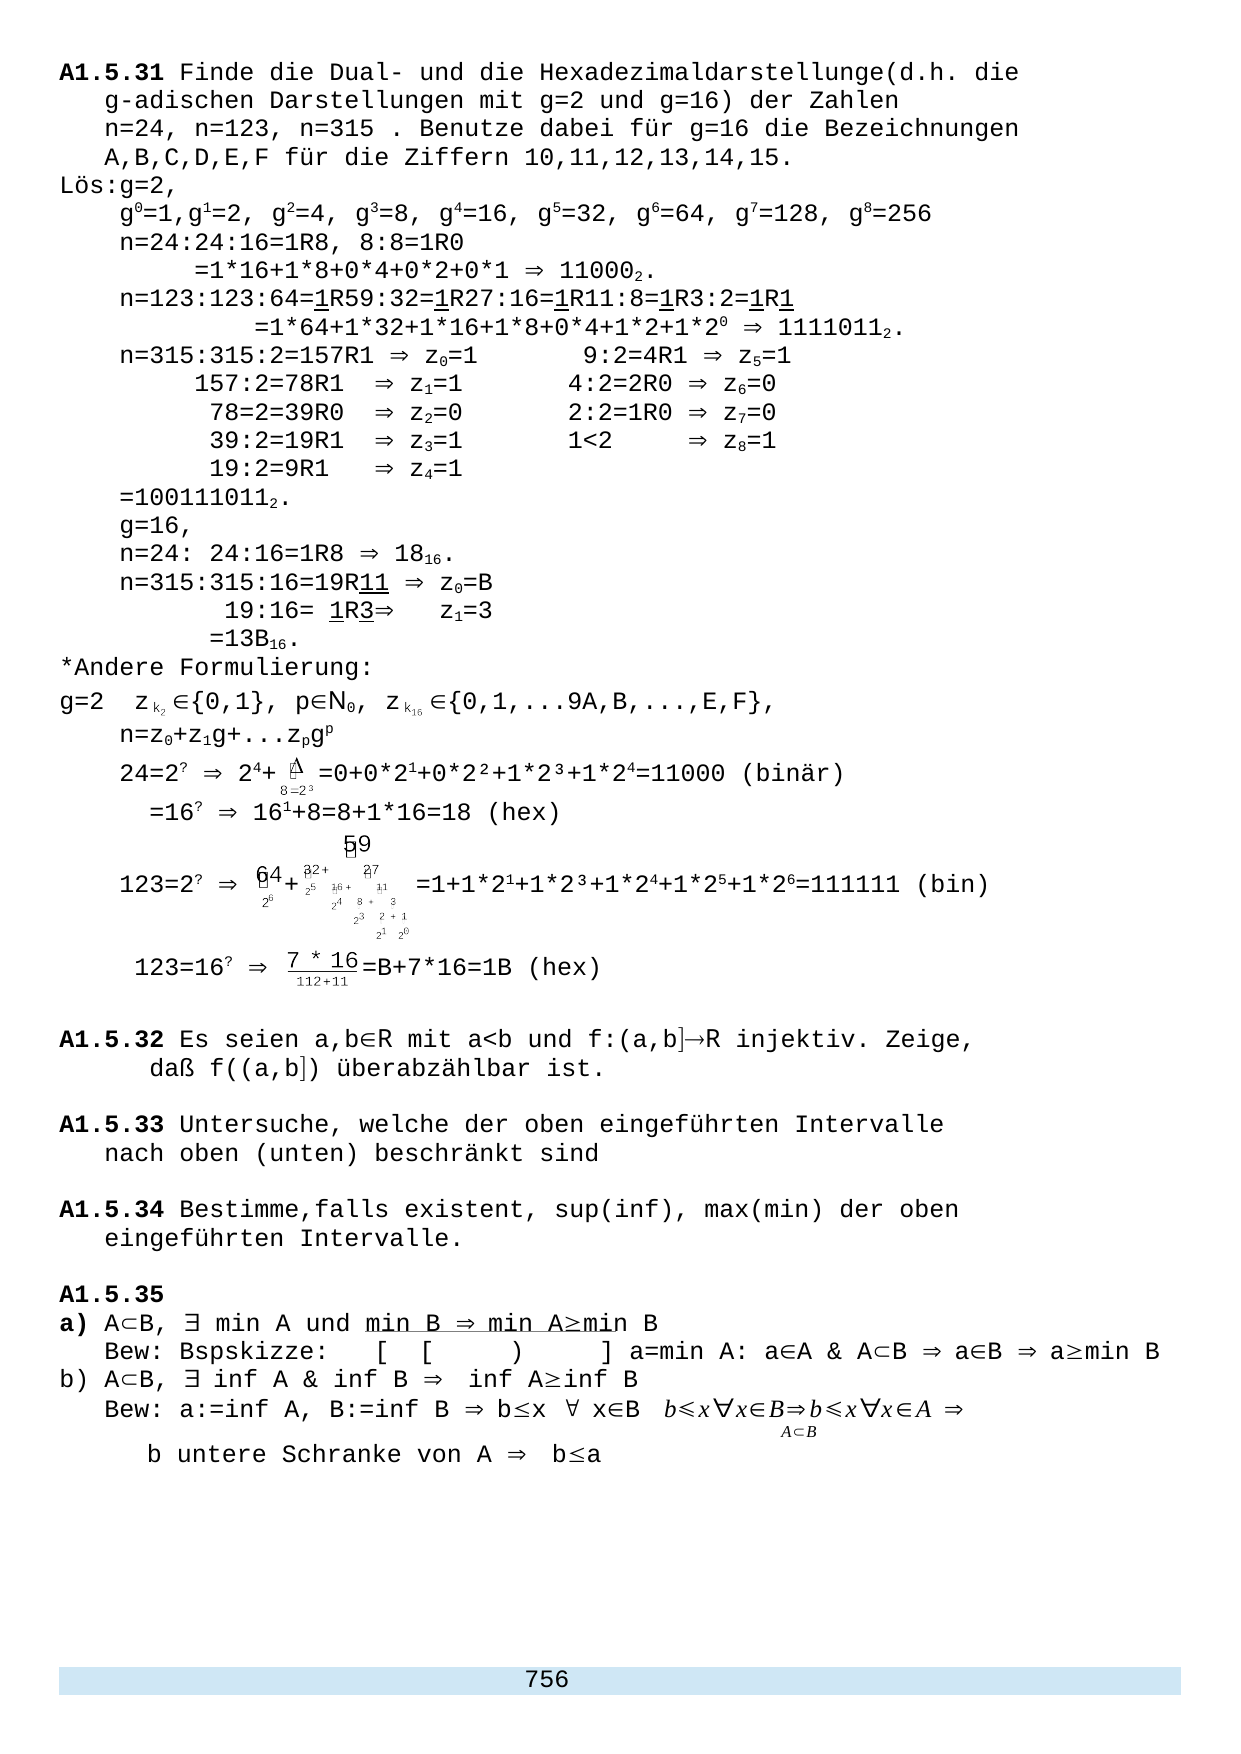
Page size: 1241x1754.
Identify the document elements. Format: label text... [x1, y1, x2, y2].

text 19:16= 1R3 z1=3 [59, 597, 1181, 626]
text n=24:24:16=1R8, 8:8=1R0 [59, 229, 1181, 257]
text n=24, n=123, n=315 . Benutze dabei für g=16 die Bezeichnungen [59, 116, 1181, 144]
text 39:2=19R1  z3=1 1<2  z8=1 [59, 427, 1181, 456]
text g=2 z{0,1}, pN0, z{0,1,...9A,B,...,E,F}, [59, 682, 1181, 721]
text =13B16. [59, 626, 1181, 654]
text =1*64+1*32+1*16+1*8+0*4+1*2+1*20  11110112. [59, 314, 1181, 342]
text 157:2=78R1  z1=1 4:2=2R0  z6=0 [59, 371, 1181, 399]
subtitle A1.5.33 Untersuche, welche der oben eingeführten Intervalle [59, 1112, 1181, 1140]
text A1.5.31 Finde die Dual- und die Hexadezimaldarstellunge(d.h. die [59, 59, 1181, 87]
text n=24: 24:16=1R8  1816. [59, 541, 1181, 569]
text 19:2=9R1  z4=1 [59, 456, 1181, 484]
text g=16, [59, 512, 1181, 541]
text A,B,C,D,E,F für die Ziffern 10,11,12,13,14,15. [59, 144, 1181, 172]
text *Andere Formulierung: [59, 654, 1181, 682]
subtitle A1.5.34 Bestimme,falls existent, sup(inf), max(min) der oben [59, 1197, 1181, 1225]
text g0=1,g1=2, g2=4, g3=8, g4=16, g5=32, g6=64, g7=128, g8=256 [59, 201, 1181, 229]
text eingeführten Intervalle. [59, 1225, 1181, 1253]
text 123=2?  +=1+1*21+1*2³+1*24+1*25+1*26=111111 (bin) [59, 828, 1181, 944]
text =16?  161+8=8+1*16=18 (hex) [59, 799, 1181, 828]
text n=315:315:2=157R1  z0=1 9:2=4R1  z5=1 [59, 342, 1181, 371]
text b) AB,  inf A & inf B  inf Ainf B Bew: a:=inf A, B:=inf B  bx  xB  b untere Schranke von A  ba [59, 1367, 1181, 1498]
text =1001110112. [59, 484, 1181, 512]
text A1.5.32 Es seien a,bR mit a<b und f:(a,bR injektiv. Zeige, [59, 1021, 1181, 1055]
text 24=2?  24+=0+0*21+0*2²+1*2³+1*24=11000 (binär) [59, 749, 1181, 799]
text n=z0+z1g+...zpgp [59, 721, 1181, 749]
text A1.5.35 a) AB,  min A und min B  min Amin B Bew: Bspskizze: [ [ ) ] a=min A: aA & AB  aB  amin B [59, 1282, 1181, 1367]
text daß f((a,b) überabzählbar ist. [59, 1055, 1181, 1083]
text n=123:123:64=1R59:32=1R27:16=1R11:8=1R3:2=1R1 [59, 286, 1181, 314]
text 78=2=39R0  z2=0 2:2=1R0  z7=0 [59, 399, 1181, 427]
text 123=16?  =B+7*16=1B (hex) [59, 944, 1181, 992]
text n=315:315:16=19R11  z0=B [59, 569, 1181, 597]
text Lös:g=2, [59, 172, 1181, 201]
text nach oben (unten) beschränkt sind [59, 1140, 1181, 1168]
text g-adischen Darstellungen mit g=2 und g=16) der Zahlen [59, 87, 1181, 116]
text =1*16+1*8+0*4+0*2+0*1  110002. [59, 257, 1181, 286]
